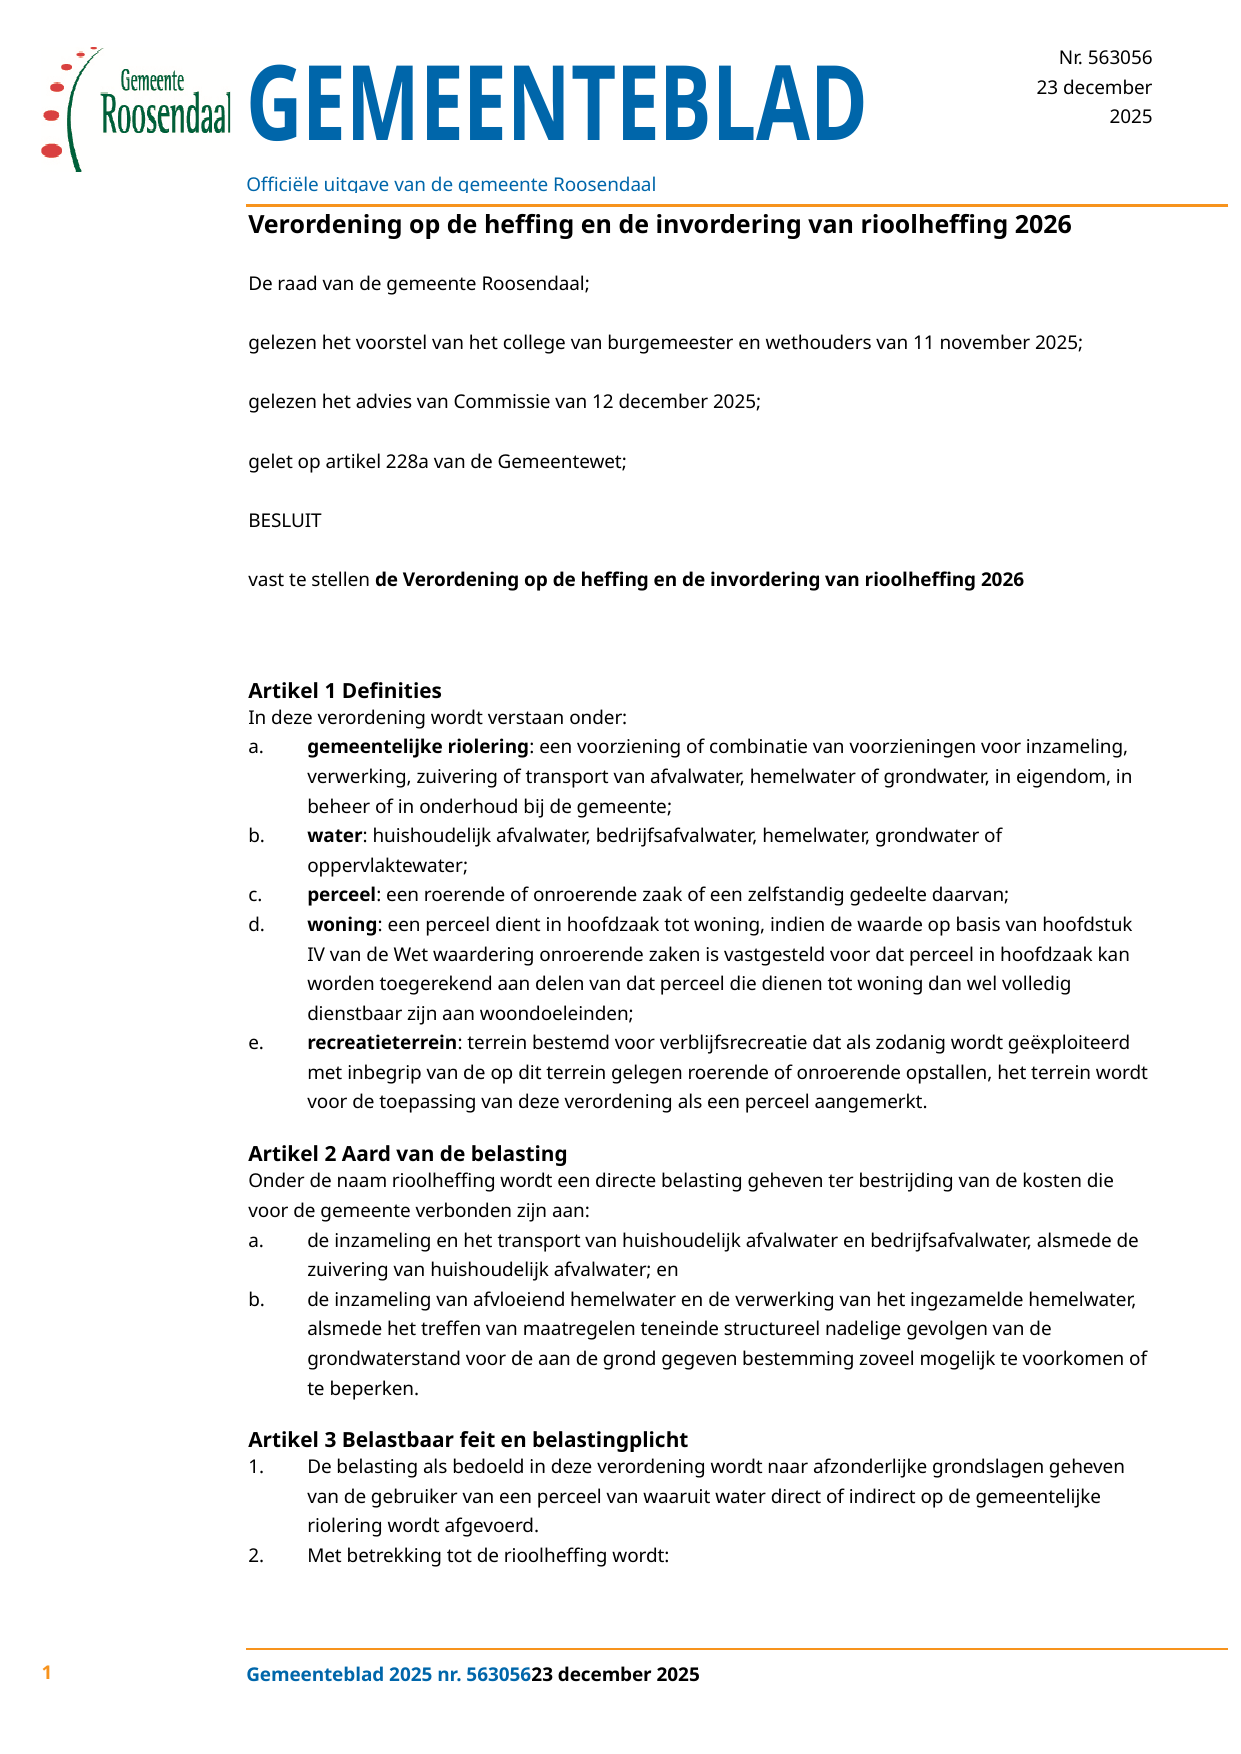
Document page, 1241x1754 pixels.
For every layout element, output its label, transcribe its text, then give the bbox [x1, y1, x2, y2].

text gelezen het voorstel van het college van burgemeester en wethouders van 11 november 2025; [248, 329, 1152, 355]
text gelezen het advies van Commissie van 12 december 2025; [248, 389, 1152, 414]
text vast te stellen de Verordening op de heffing en de invordering van rioolheffing 2026 [248, 566, 1152, 592]
list de inzameling en het transport van huishoudelijk afvalwater en bedrijfsafvalwater, alsmede de zuivering van huishoudelijk afvalwater; en [248, 1227, 1152, 1282]
text In deze verordening wordt verstaan onder: [248, 704, 1152, 730]
text Artikel 1 Definities [248, 676, 1152, 704]
text Verordening op de heffing en de invordering van rioolheffing 2026 [248, 207, 1152, 241]
text Onder de naam rioolheffing wordt een directe belasting geheven ter bestrijding van de kosten die voor de gemeente verbonden zijn aan: [248, 1168, 1152, 1223]
list recreatieterrein: terrein bestemd voor verblijfsrecreatie dat als zodanig wordt geëxploiteerd met inbegrip van de op dit terrein gelegen roerende of onroerende opstallen, het terrein wordt voor de toepassing van deze verordening als een perceel aangemerkt. [248, 1029, 1152, 1114]
text gelet op artikel 228a van de Gemeentewet; [248, 448, 1152, 473]
picture [41, 47, 231, 172]
text BESLUIT [248, 507, 1152, 533]
list Met betrekking tot de rioolheffing wordt: [248, 1542, 1152, 1568]
list De belasting als bedoeld in deze verordening wordt naar afzonderlijke grondslagen geheven van de gebruiker van een perceel van waaruit water direct of indirect op de gemeentelijke riolering wordt afgevoerd. [248, 1453, 1152, 1538]
list perceel: een roerende of onroerende zaak of een zelfstandig gedeelte daarvan; [248, 882, 1152, 907]
list de inzameling van afvloeiend hemelwater en de verwerking van het ingezamelde hemelwater, alsmede het treffen van maatregelen teneinde structureel nadelige gevolgen van de grondwaterstand voor de aan de grond gegeven bestemming zoveel mogelijk te voorkomen of te beperken. [248, 1286, 1152, 1400]
list gemeentelijke riolering: een voorziening of combinatie van voorzieningen voor inzameling, verwerking, zuivering of transport van afvalwater, hemelwater of grondwater, in eigendom, in beheer of in onderhoud bij de gemeente; [248, 734, 1152, 819]
text De raad van de gemeente Roosendaal; [248, 270, 1152, 296]
list water: huishoudelijk afvalwater, bedrijfsafvalwater, hemelwater, grondwater of oppervlaktewater; [248, 822, 1152, 878]
text Artikel 3 Belastbaar feit en belastingplicht [248, 1425, 1152, 1453]
list woning: een perceel dient in hoofdzaak tot woning, indien de waarde op basis van hoofdstuk IV van de Wet waardering onroerende zaken is vastgesteld voor dat perceel in hoofdzaak kan worden toegerekend aan delen van dat perceel die dienen tot woning dan wel volledig dienstbaar zijn aan woondoeleinden; [248, 911, 1152, 1026]
text Artikel 2 Aard van de belasting [248, 1139, 1152, 1168]
